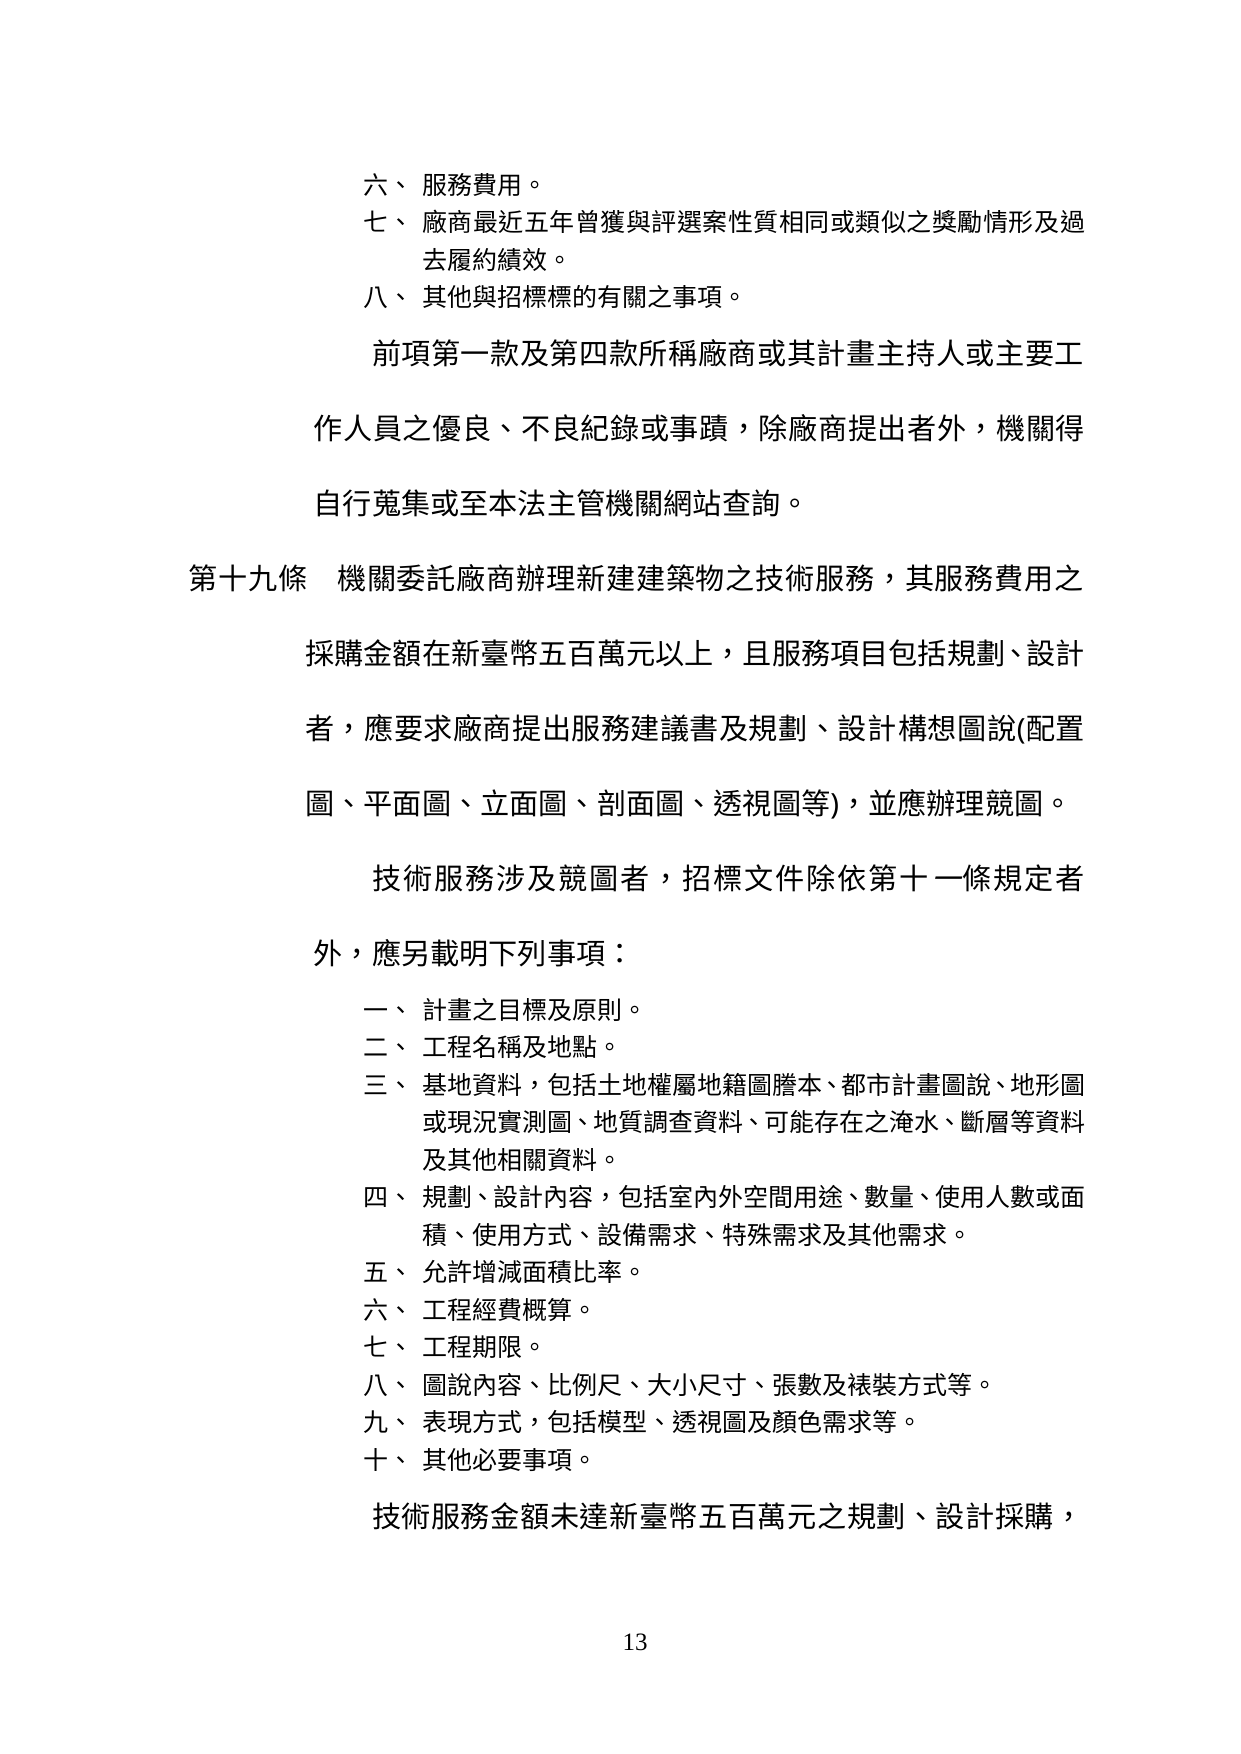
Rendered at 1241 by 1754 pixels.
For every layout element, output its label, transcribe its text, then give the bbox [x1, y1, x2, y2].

table_cell 第十九條 機關委託廠商辦理新建建築物之技術服務，其服務費用之採購金額在新臺幣五百萬元以上，且服務項目包括規劃、設計者，應要求廠商提出服務建議書及規劃、設計構想圖說(配置圖、平面圖、立面圖、剖面圖、透視圖等)，並應辦理競圖。 技術服務涉及競圖者，招標文件除依第十一條規定者外，應另載明下列事項： 計畫之目標及原則。 工程名稱及地點。 基地資料，包括土地權屬地籍圖謄本、都市計畫圖說、地形圖或現況實測圖、地質調查資料、可能存在之淹水、斷層等資料及其他相關資料。 規劃、設計內容，包括室內外空間用途、數量、使用人數或面積、使用方式、設備需求、特殊需求及其他需求。 允許增減面積比率。 工程經費概算。 工程期限。 圖說內容、比例尺、大小尺寸、張數及裱裝方式等。 表現方式，包括模型、透視圖及顏色需求等。 其他必要事項。 技術服務金額未達新臺幣五百萬元之規劃、設計採購，其採競圖方式辦理者，準用前項規定。但得不要求製作模型及彩繪透視圖。 [177, 540, 1096, 1552]
table_cell 第十八條 機關委託廠商辦理專案管理，其評選項目，除法令另有規定者外，得視個案特性及實際需要載明下列事項： 廠商於專案管理技術服務項目之經驗與信譽。得包括優良、不良紀錄或事蹟。 服務建議書之完整性、可行性及對服務事項之瞭解程度。 工作計畫、預定進度及如期如質履約能力。得包括主要工作人數及尚在履約之契約件數、金額及是否逾期等情形。 計畫主持人及主要工作人員之經驗、能力、最近三年服務紀錄及主要工作人員具備本法專業知識之情形。得包括該等人員之優良、不良紀錄或事蹟。 廠商之資源及其他支援能力。 服務費用。 廠商最近五年曾獲與評選案性質相同或類似之獎勵情形及過去履約績效。 其他與招標標的有關之事項。 前項第一款及第四款所稱廠商或其計畫主持人或主要工作人員之優良、不良紀錄或事蹟，除廠商提出者外，機關得自行蒐集或至本法主管機關網站查詢。 [177, 165, 1096, 539]
